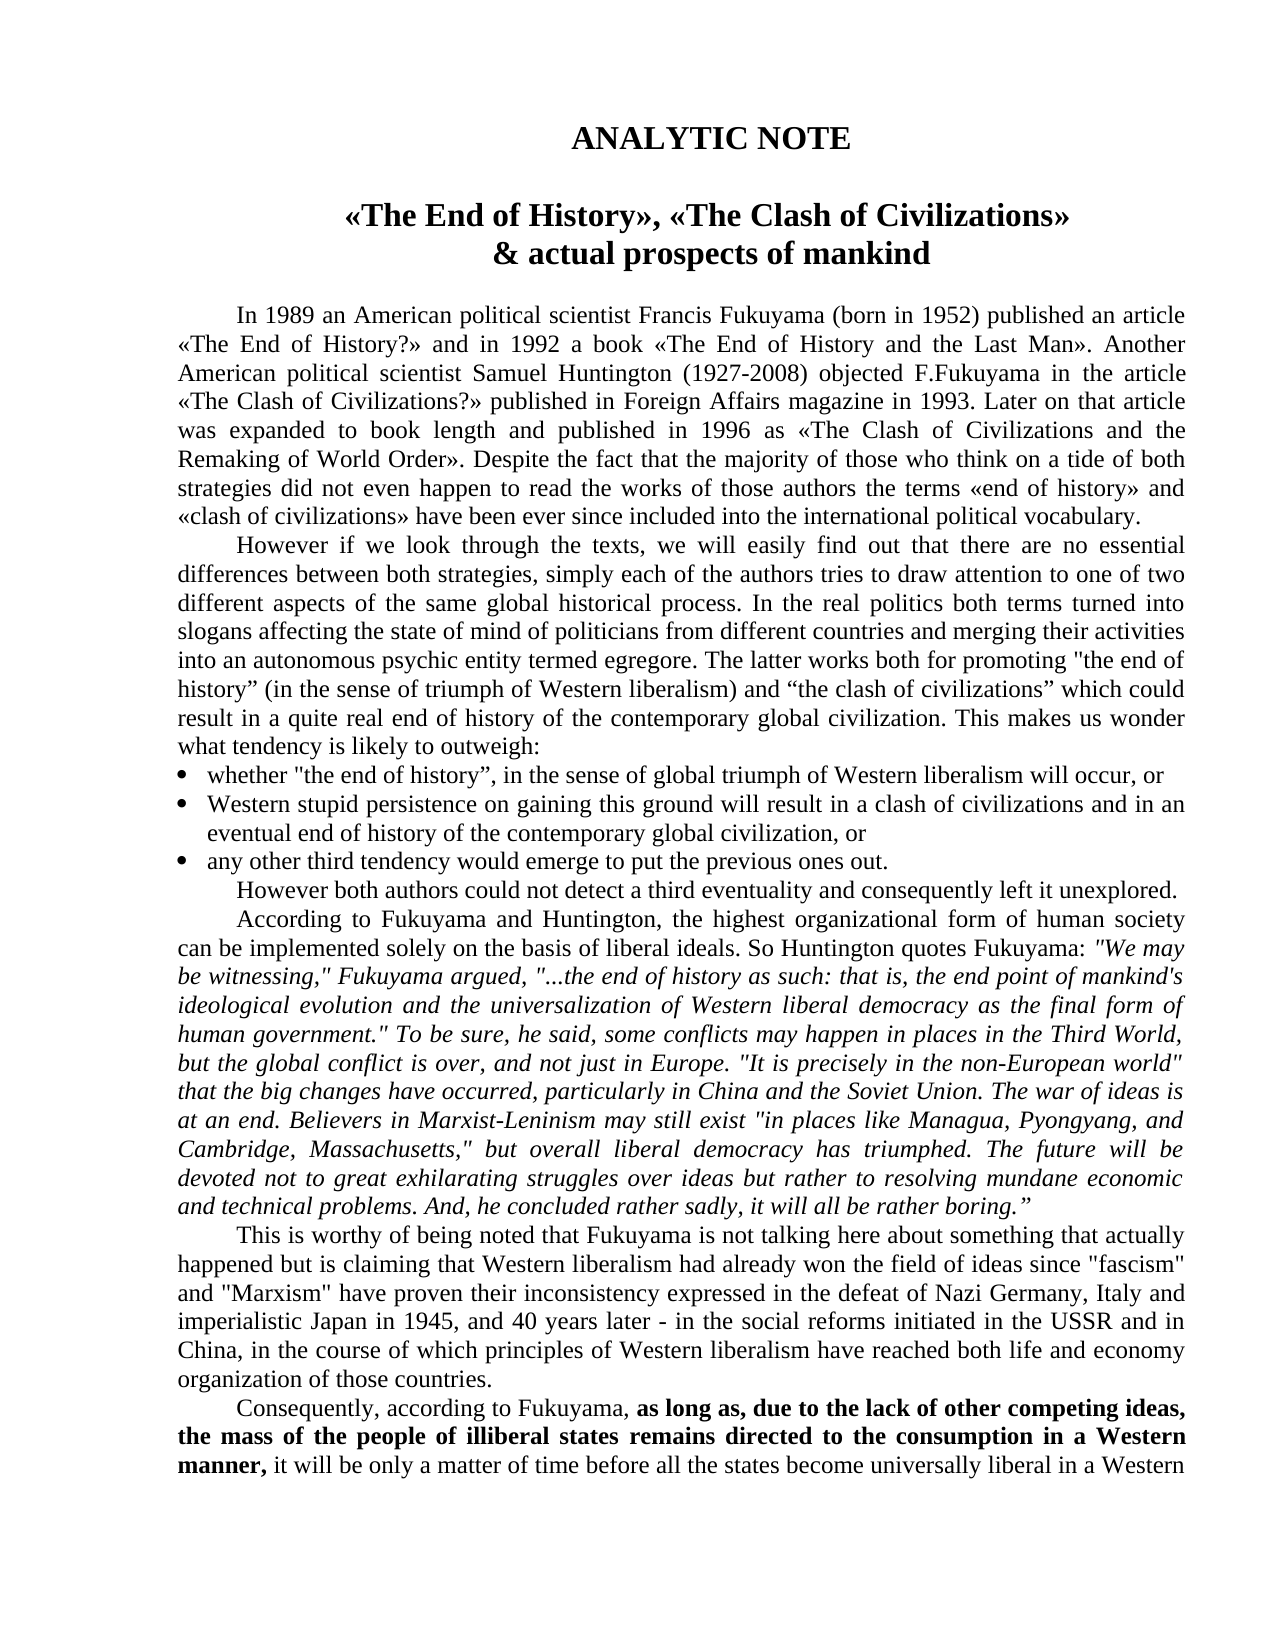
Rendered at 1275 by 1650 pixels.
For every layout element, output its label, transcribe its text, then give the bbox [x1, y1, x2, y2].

text According to Fukuyama and Huntington, the highest organizational form of human society can be implemented solely on the basis of liberal ideals. So Huntington quotes Fukuyama: "We may be witnessing," Fukuyama argued, "...the end of history as such: that is, the end point of mankind's ideological evolution and the universalization of Western liberal democracy as the final form of human government." To be sure, he said, some conflicts may happen in places in the Third World, but the global conflict is over, and not just in Europe. "It is precisely in the non-European world" that the big changes have occurred, particularly in China and the Soviet Union. The war of ideas is at an end. Believers in Marxist-Leninism may still exist "in places like Managua, Pyongyang, and Cambridge, Massachusetts," but overall liberal democracy has triumphed. The future will be devoted not to great exhilarating struggles over ideas but rather to resolving mundane economic and technical problems. And, he concluded rather sadly, it will all be rather boring.” [177, 904, 1186, 1220]
text «The End of History», «The Clash of Civilizations» [177, 195, 1186, 233]
text In 1989 an American political scientist Francis Fukuyama (born in 1952) published an article «The End of History?» and in 1992 a book «The End of History and the Last Man». Another American political scientist Samuel Huntington (1927-2008) objected F.Fukuyama in the article «The Clash of Civilizations?» published in Foreign Affairs magazine in 1993. Later on that article was expanded to book length and published in 1996 as «The Clash of Civilizations and the Remaking of World Order». Despite the fact that the majority of those who think on a tide of both strategies did not even happen to read the works of those authors the terms «end of history» and «clash of civilizations» have been ever since included into the international political vocabulary. [177, 300, 1186, 530]
text However both authors could not detect a third eventuality and consequently left it unexplored. [177, 875, 1186, 904]
text This is worthy of being noted that Fukuyama is not talking here about something that actually happened but is claiming that Western liberalism had already won the field of ideas since "fascism" and "Marxism" have proven their inconsistency expressed in the defeat of Nazi Germany, Italy and imperialistic Japan in 1945, and 40 years later - in the social reforms initiated in the USSR and in China, in the course of which principles of Western liberalism have reached both life and economy organization of those countries. [177, 1220, 1186, 1393]
list whether "the end of history”, in the sense of global triumph of Western liberalism will occur, or [177, 760, 1186, 789]
list Western stupid persistence on gaining this ground will result in a clash of civilizations and in an eventual end of history of the contemporary global civilization, or [177, 789, 1186, 846]
text ANALYTIC NOTE [177, 118, 1186, 156]
text However if we look through the texts, we will easily find out that there are no essential differences between both strategies, simply each of the authors tries to draw attention to one of two different aspects of the same global historical process. In the real politics both terms turned into slogans affecting the state of mind of politicians from different countries and merging their activities into an autonomous psychic entity termed egregore. The latter works both for promoting "the end of history” (in the sense of triumph of Western liberalism) and “the clash of civilizations” which could result in a quite real end of history of the contemporary global civilization. This makes us wonder what tendency is likely to outweigh: [177, 530, 1186, 760]
list any other third tendency would emerge to put the previous ones out. [177, 846, 1186, 875]
text & actual prospects of mankind [177, 233, 1186, 271]
text Consequently, according to Fukuyama, as long as, due to the lack of other competing ideas, the mass of the people of illiberal states remains directed to the consumption in a Western manner, it will be only a matter of time before all the states become universally liberal in a Western [177, 1393, 1186, 1479]
